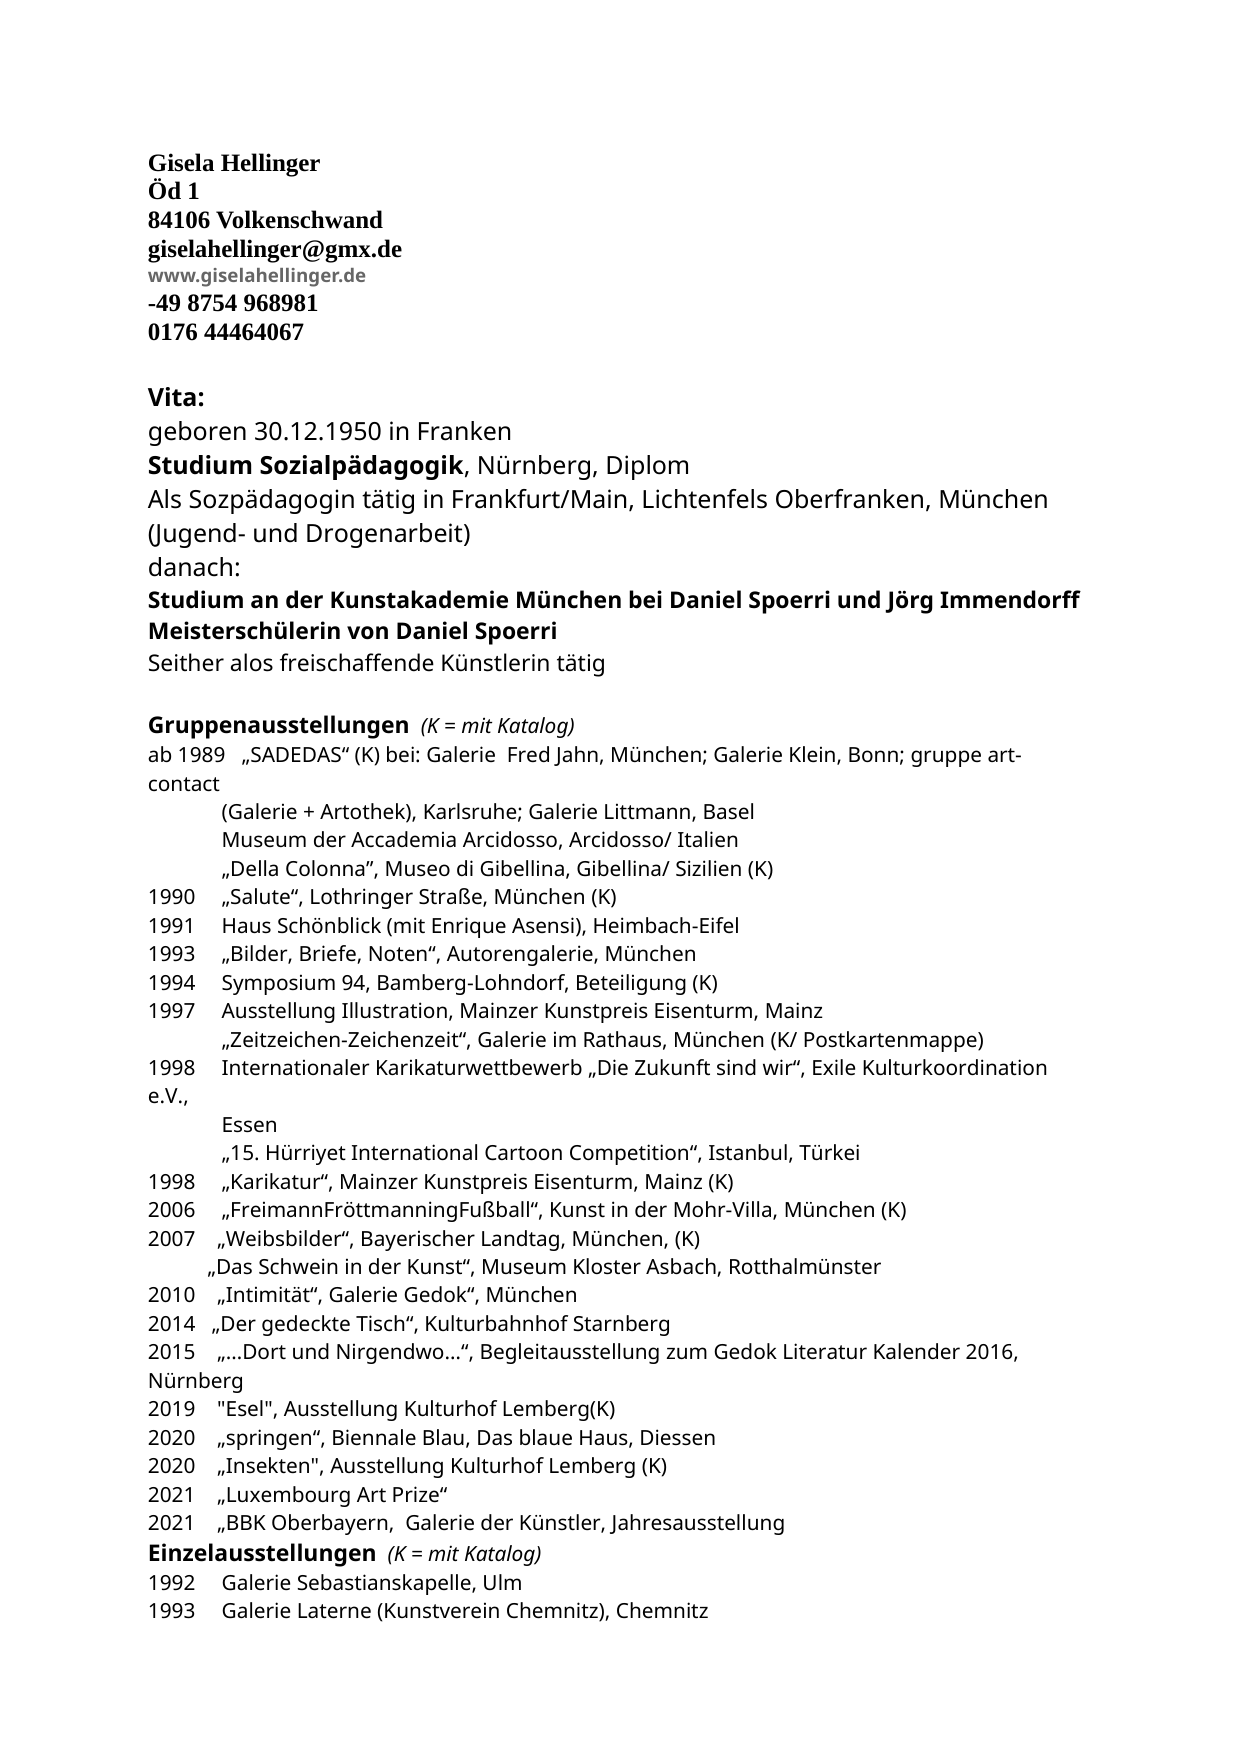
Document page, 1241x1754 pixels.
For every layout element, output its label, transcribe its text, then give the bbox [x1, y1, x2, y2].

subtitle Öd 1 [148, 176, 1093, 205]
text Museum der Accademia Arcidosso, Arcidosso/ Italien [148, 826, 1093, 854]
text 1991 Haus Schönblick (mit Enrique Asensi), Heimbach-Eifel [148, 911, 1093, 939]
text (Galerie + Artothek), Karlsruhe; Galerie Littmann, Basel [148, 797, 1093, 826]
subtitle -49 8754 968981 [148, 288, 1093, 317]
text 2007 „Weibsbilder“, Bayerischer Landtag, München, (K) [148, 1224, 1093, 1252]
text 2014 „Der gedeckte Tisch“, Kulturbahnhof Starnberg [148, 1309, 1093, 1337]
text ab 1989 „SADEDAS“ (K) bei: Galerie Fred Jahn, München; Galerie Klein, Bonn; gruppe art-contact [148, 740, 1093, 797]
text Seither alos freischaffende Künstlerin tätig [148, 647, 1093, 678]
text 1994 Symposium 94, Bamberg-Lohndorf, Beteiligung (K) [148, 968, 1093, 996]
text Als Sozpädagogin tätig in Frankfurt/Main, Lichtenfels Oberfranken, München (Jugend- und Drogenarbeit) [148, 482, 1093, 550]
subtitle giselahellinger@gmx.de [148, 234, 1093, 263]
text 2019 "Esel", Ausstellung Kulturhof Lemberg(K) [148, 1394, 1093, 1423]
text 1990 „Salute“, Lothringer Straße, München (K) [148, 882, 1093, 911]
text „Das Schwein in der Kunst“, Museum Kloster Asbach, Rotthalmünster [148, 1252, 1093, 1281]
subtitle www.giselahellinger.de [148, 263, 1093, 288]
text danach: [148, 550, 1093, 584]
text 1998 Internationaler Karikaturwettbewerb „Die Zukunft sind wir“, Exile Kulturkoordination e.V., [148, 1053, 1093, 1110]
text Meisterschülerin von Daniel Spoerri [148, 615, 1093, 647]
text „15. Hürriyet International Cartoon Competition“, Istanbul, Türkei [148, 1138, 1093, 1167]
text „Zeitzeichen-Zeichenzeit“, Galerie im Rathaus, München (K/ Postkartenmappe) [148, 1025, 1093, 1053]
text 2021 „Luxembourg Art Prize“ [148, 1480, 1093, 1508]
text 1993 Galerie Laterne (Kunstverein Chemnitz), Chemnitz [148, 1596, 1093, 1625]
text Essen [148, 1110, 1093, 1138]
text 1992 Galerie Sebastianskapelle, Ulm [148, 1568, 1093, 1596]
subtitle 84106 Volkenschwand [148, 205, 1093, 234]
text „Della Colonna”, Museo di Gibellina, Gibellina/ Sizilien (K) [148, 854, 1093, 882]
subtitle Gisela Hellinger [148, 148, 1093, 176]
text 2021 „BBK Oberbayern, Galerie der Künstler, Jahresausstellung [148, 1508, 1093, 1537]
text Einzelausstellungen (K = mit Katalog) [148, 1537, 1093, 1568]
text Gruppenausstellungen (K = mit Katalog) [148, 709, 1093, 740]
text geboren 30.12.1950 in Franken [148, 414, 1093, 448]
text 1998 „Karikatur“, Mainzer Kunstpreis Eisenturm, Mainz (K) [148, 1167, 1093, 1195]
text 2006 „FreimannFröttmanningFußball“, Kunst in der Mohr-Villa, München (K) [148, 1195, 1093, 1224]
text Studium an der Kunstakademie München bei Daniel Spoerri und Jörg Immendorff [148, 584, 1093, 615]
text 2020 „springen“, Biennale Blau, Das blaue Haus, Diessen [148, 1423, 1093, 1451]
text 2020 „Insekten", Ausstellung Kulturhof Lemberg (K) [148, 1451, 1093, 1480]
text 1993 „Bilder, Briefe, Noten“, Autorengalerie, München [148, 939, 1093, 968]
text Studium Sozialpädagogik, Nürnberg, Diplom [148, 448, 1093, 482]
text 2015 „…Dort und Nirgendwo…“, Begleitausstellung zum Gedok Literatur Kalender 2016, Nürnberg [148, 1337, 1093, 1394]
subtitle 0176 44464067 [148, 317, 1093, 346]
text 2010 „Intimität“, Galerie Gedok“, München [148, 1281, 1093, 1309]
text Vita: [148, 380, 1093, 414]
text 1997 Ausstellung Illustration, Mainzer Kunstpreis Eisenturm, Mainz [148, 996, 1093, 1025]
